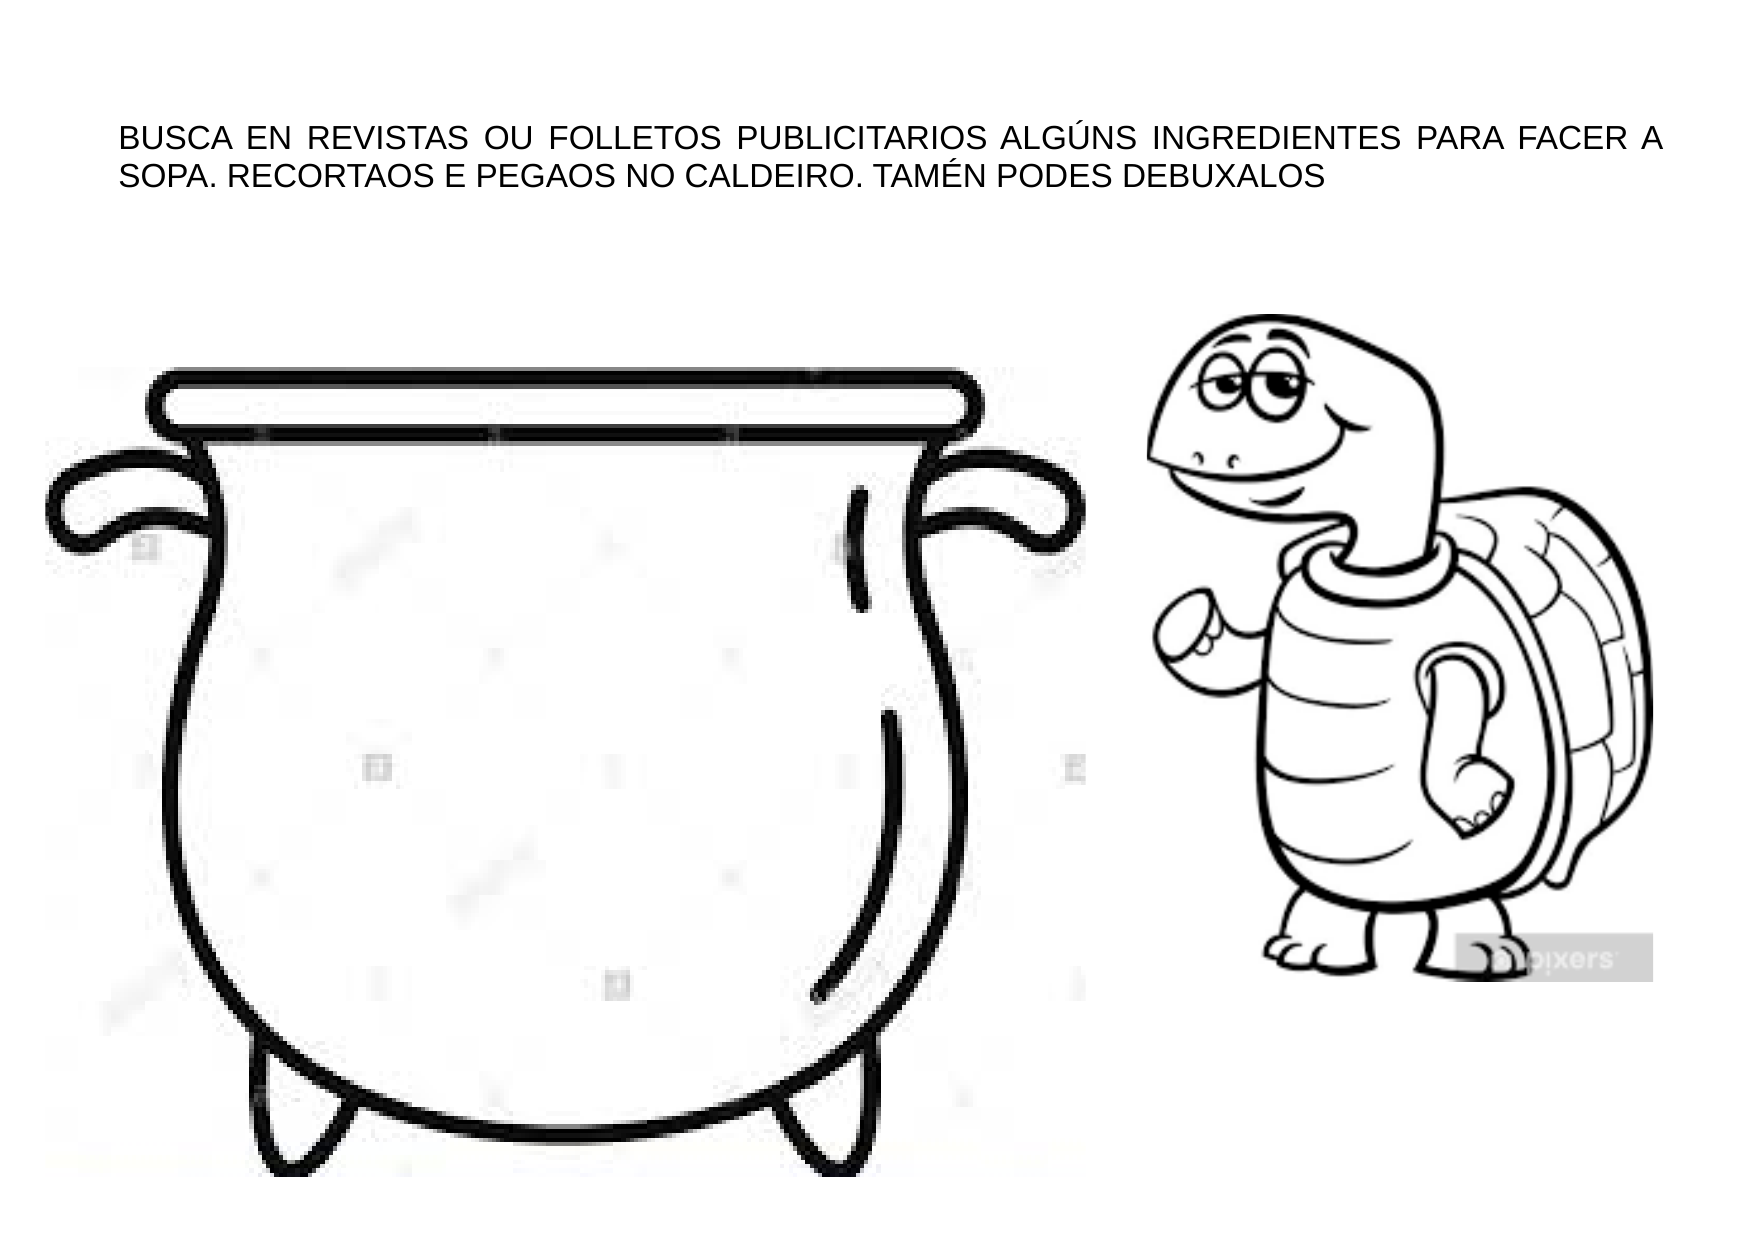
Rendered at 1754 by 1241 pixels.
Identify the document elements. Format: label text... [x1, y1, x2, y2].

picture [1146, 314, 1654, 982]
picture [45, 367, 1086, 1177]
text BUSCA EN REVISTAS OU FOLLETOS PUBLICITARIOS ALGÚNS INGREDIENTES PARA FACER A SOPA. RECORTAOS E PEGAOS NO CALDEIRO. TAMÉN PODES DEBUXALOS [118, 118, 1665, 195]
